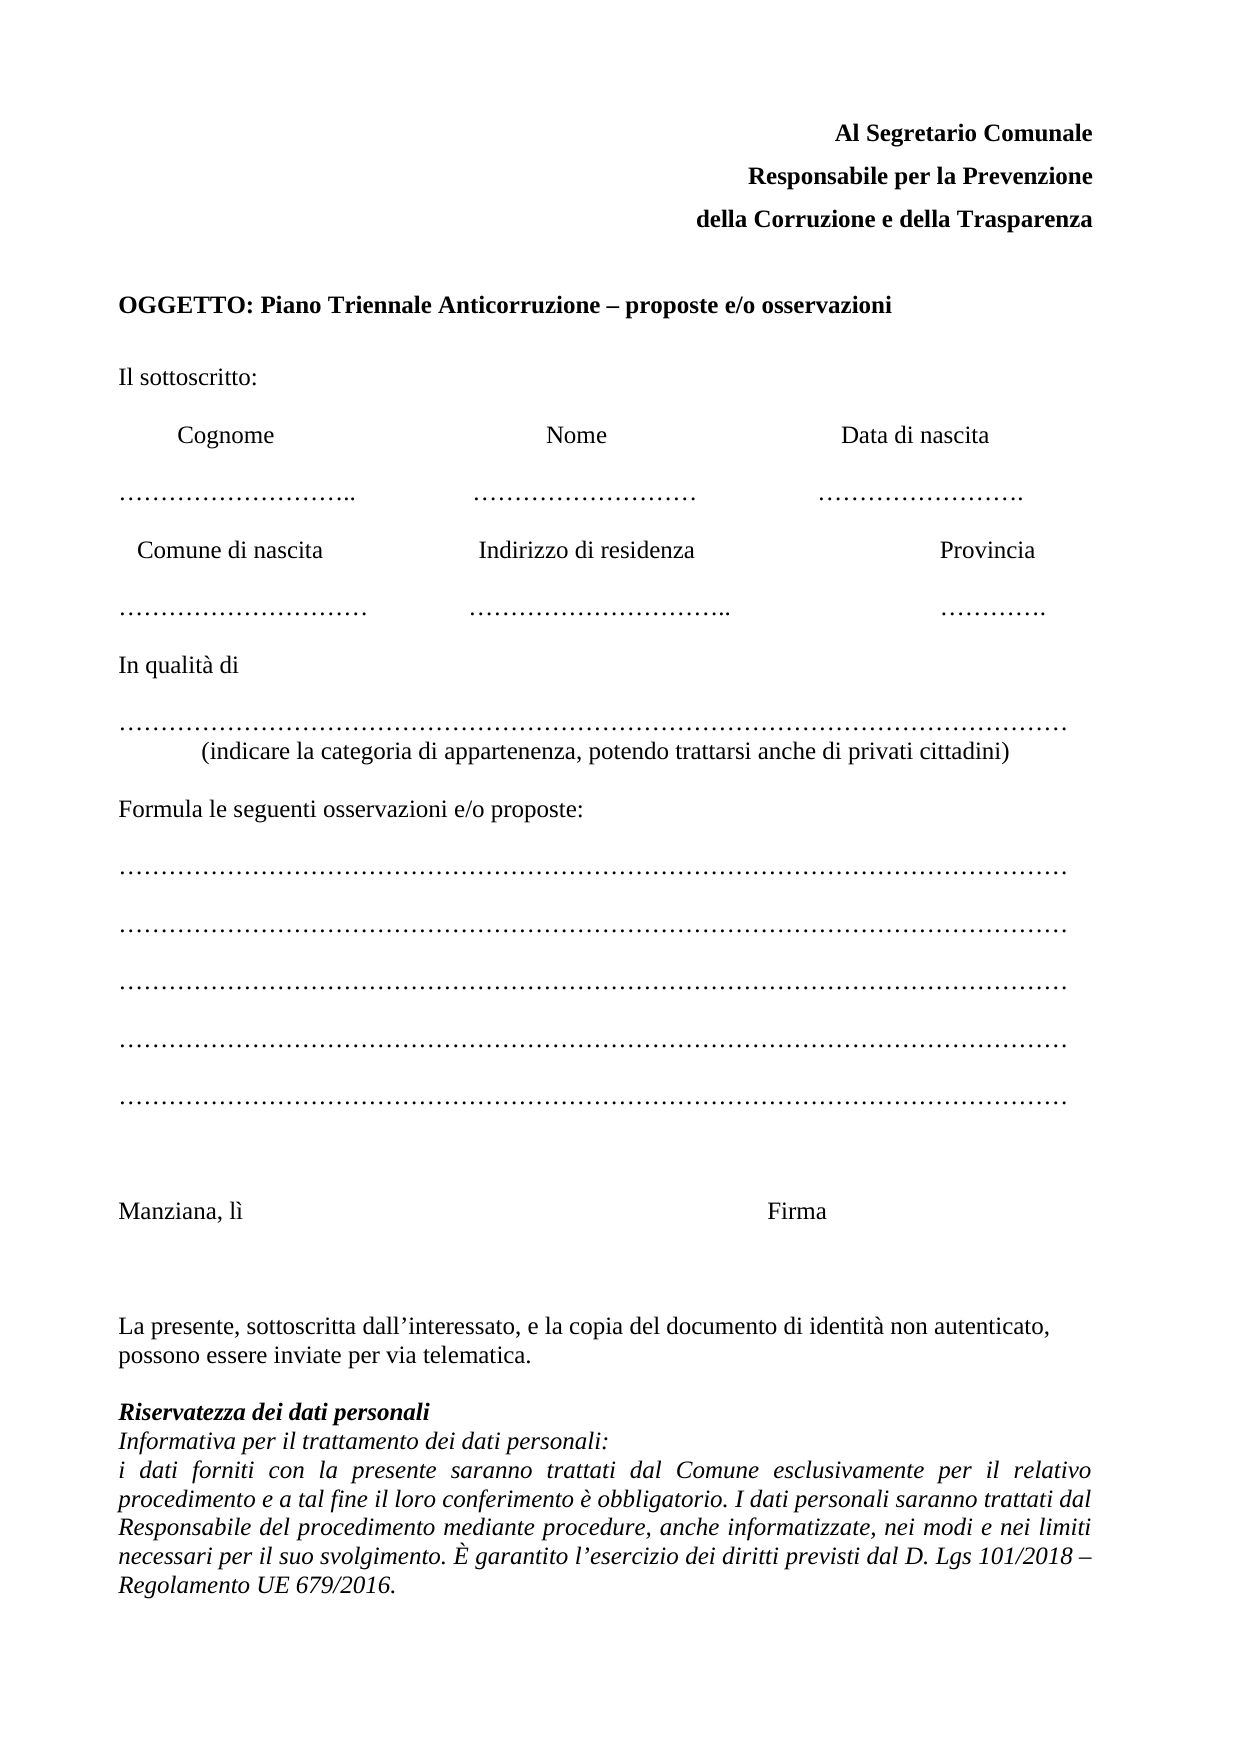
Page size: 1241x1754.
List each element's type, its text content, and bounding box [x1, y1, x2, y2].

text ……………………….. ……………………… ……………………. [118, 477, 1093, 506]
text …………………………………………………………………………………………………… [118, 1081, 1093, 1110]
text Responsabile per la Prevenzione [118, 161, 1093, 190]
text In qualità di [118, 650, 1093, 679]
text ………………………… ………………………….. …………. [118, 592, 1093, 621]
text …………………………………………………………………………………………………… [118, 909, 1093, 937]
text Comune di nascita Indirizzo di residenza Provincia [118, 535, 1093, 564]
text Cognome Nome Data di nascita [118, 420, 1093, 449]
text Informativa per il trattamento dei dati personali: [118, 1426, 1093, 1455]
text (indicare la categoria di appartenenza, potendo trattarsi anche di privati cittadini) [118, 736, 1093, 765]
text Formula le seguenti osservazioni e/o proposte: [118, 794, 1093, 822]
text La presente, sottoscritta dall’interessato, e la copia del documento di identità non autenticato, possono essere inviate per via telematica. [118, 1311, 1093, 1369]
text della Corruzione e della Trasparenza [118, 204, 1093, 233]
text Riservatezza dei dati personali [118, 1397, 1093, 1426]
text …………………………………………………………………………………………………… [118, 707, 1093, 736]
text Manziana, lì Firma [118, 1196, 1093, 1225]
text Il sottoscritto: [118, 362, 1093, 391]
text …………………………………………………………………………………………………… [118, 1024, 1093, 1052]
text Al Segretario Comunale [118, 118, 1093, 147]
text …………………………………………………………………………………………………… [118, 851, 1093, 880]
text OGGETTO: Piano Triennale Anticorruzione – proposte e/o osservazioni [118, 291, 1093, 319]
text …………………………………………………………………………………………………… [118, 966, 1093, 995]
text i dati forniti con la presente saranno trattati dal Comune esclusivamente per il relativo procedimento e a tal fine il loro conferimento è obbligatorio. I dati personali saranno trattati dal Responsabile del procedimento mediante procedure, anche informatizzate, nei modi e nei limiti necessari per il suo svolgimento. È garantito l’esercizio dei diritti previsti dal D. Lgs 101/2018 – Regolamento UE 679/2016. [118, 1455, 1093, 1599]
